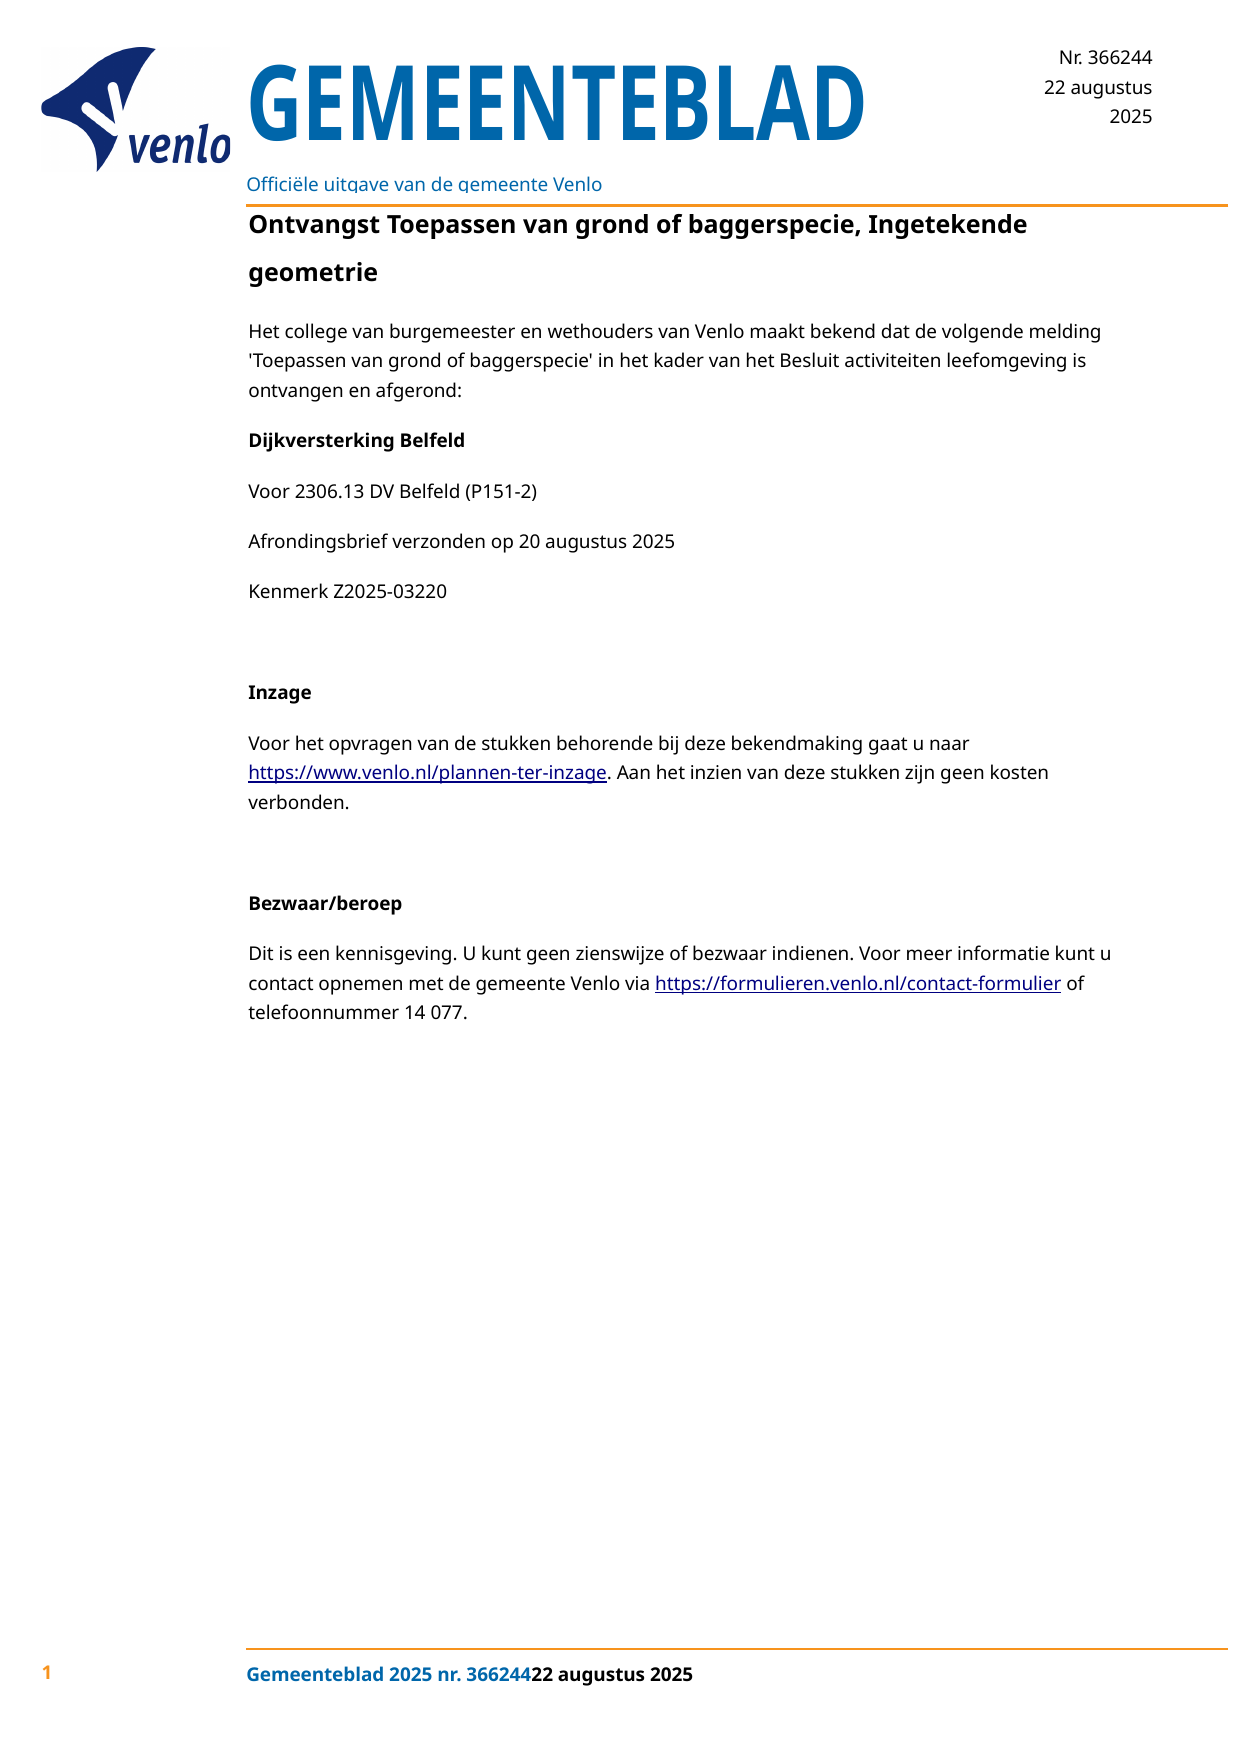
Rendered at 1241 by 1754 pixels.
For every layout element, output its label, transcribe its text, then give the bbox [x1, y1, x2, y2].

text Dijkversterking Belfeld [248, 427, 1152, 453]
text Voor het opvragen van de stukken behorende bij deze bekendmaking gaat u naar https://www.venlo.nl/plannen-ter-inzage. Aan het inzien van deze stukken zijn geen kosten verbonden. [248, 730, 1152, 815]
text Het college van burgemeester en wethouders van Venlo maakt bekend dat de volgende melding 'Toepassen van grond of baggerspecie' in het kader van het Besluit activiteiten leefomgeving is ontvangen en afgerond: [248, 318, 1152, 403]
text Afrondingsbrief verzonden op 20 augustus 2025 [248, 528, 1152, 554]
text Ontvangst Toepassen van grond of baggerspecie, Ingetekende geometrie [248, 207, 1152, 288]
picture [41, 47, 231, 172]
text Kenmerk Z2025-03220 [248, 579, 1152, 604]
text Inzage [248, 679, 1152, 705]
text Bezwaar/beroep [248, 890, 1152, 916]
text Voor 2306.13 DV Belfeld (P151-2) [248, 478, 1152, 504]
text Dit is een kennisgeving. U kunt geen zienswijze of bezwaar indienen. Voor meer informatie kunt u contact opnemen met de gemeente Venlo via https://formulieren.venlo.nl/contact-formulier of telefoonnummer 14 077. [248, 940, 1152, 1025]
